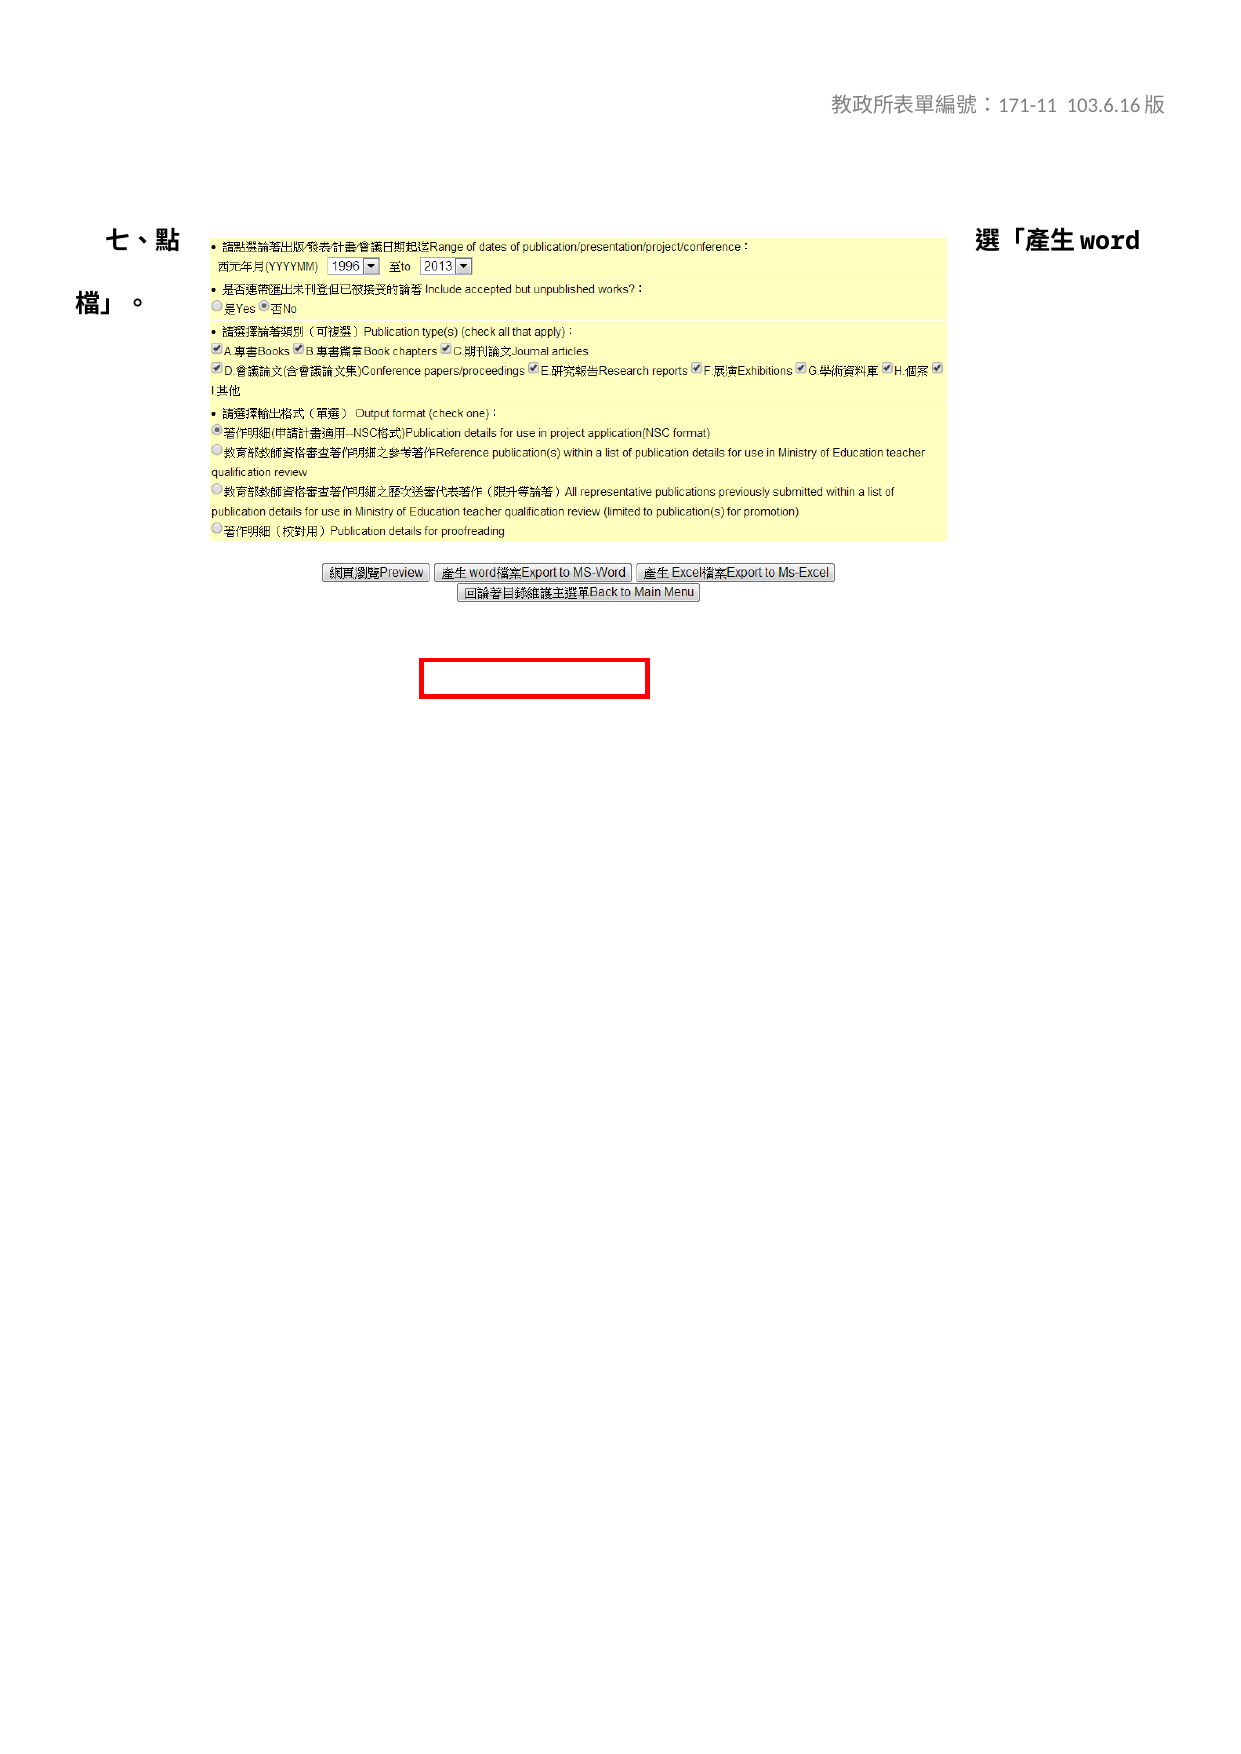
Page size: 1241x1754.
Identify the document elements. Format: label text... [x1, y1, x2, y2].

text 七、點選「產生word檔」。 [75, 197, 1165, 322]
